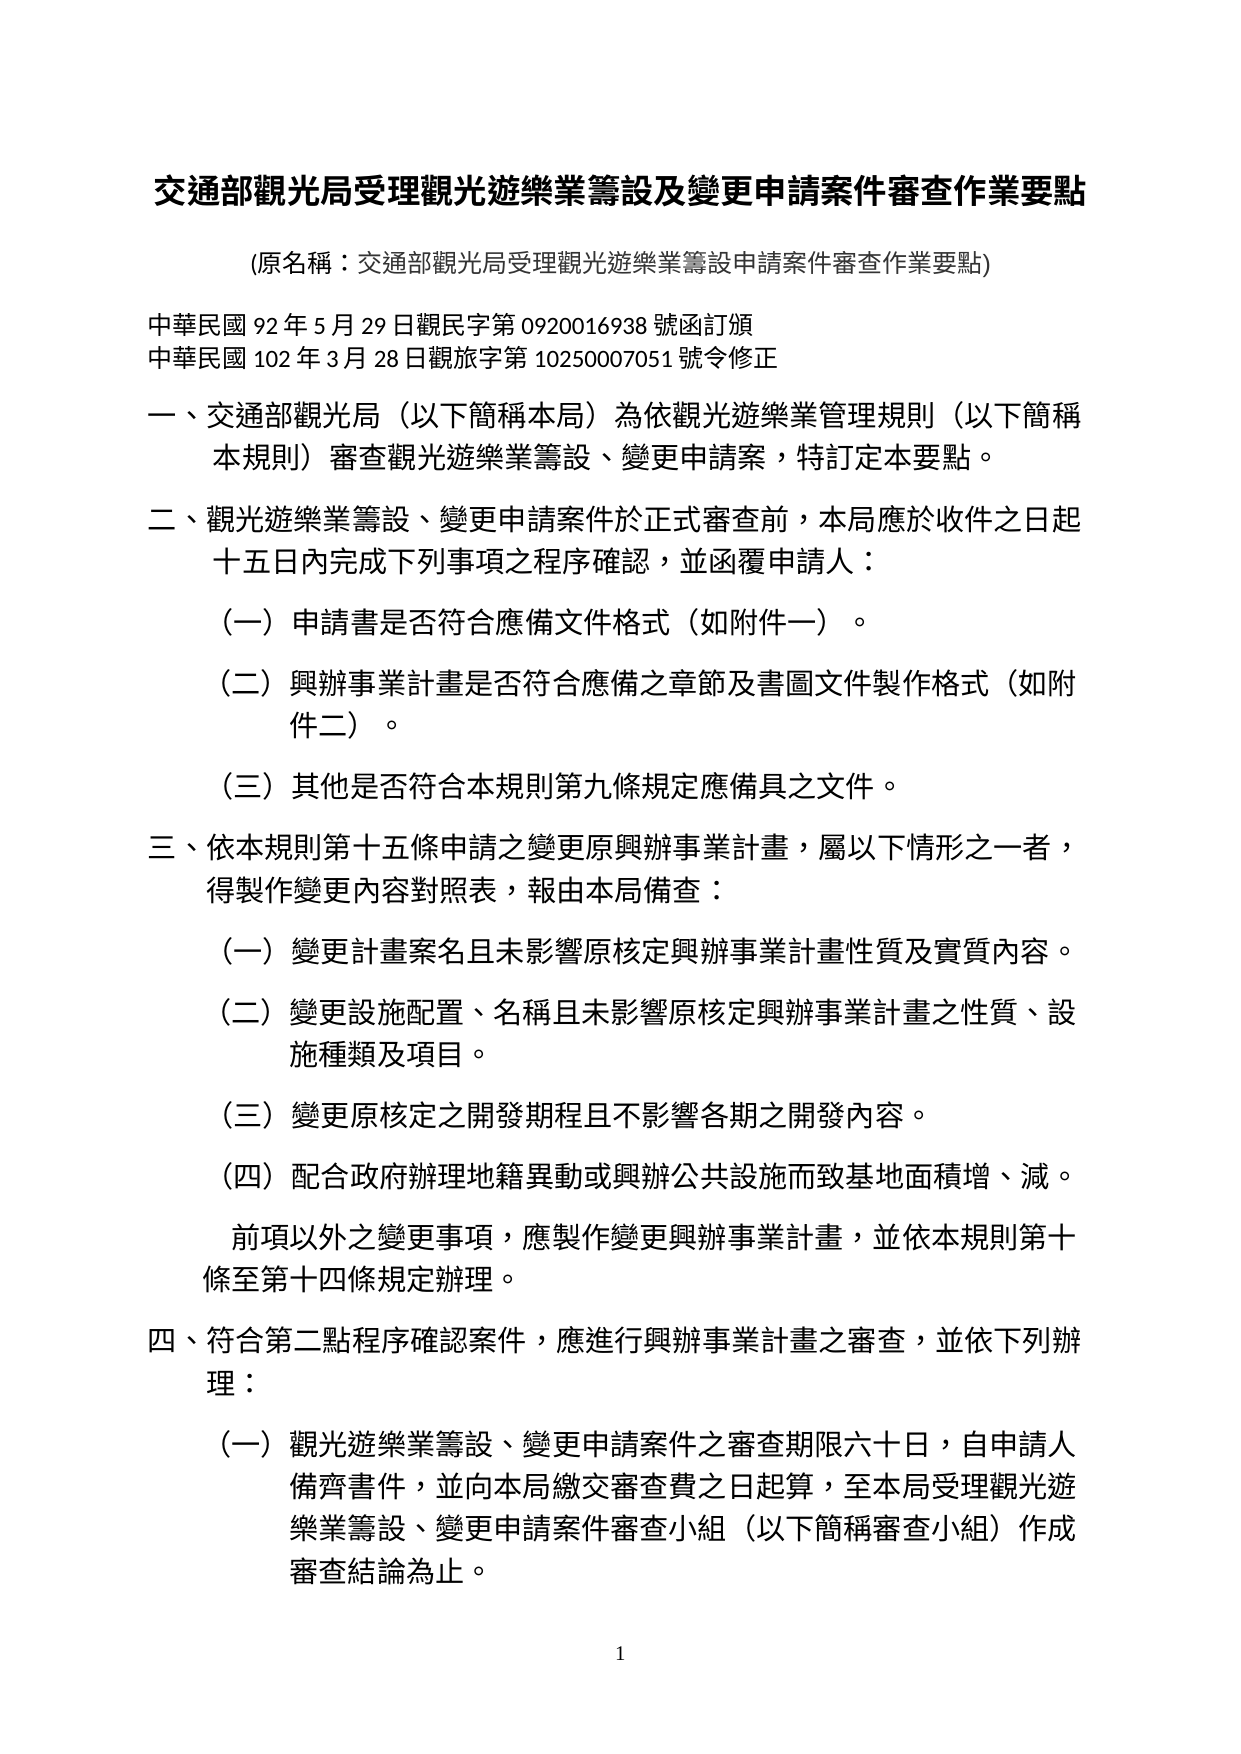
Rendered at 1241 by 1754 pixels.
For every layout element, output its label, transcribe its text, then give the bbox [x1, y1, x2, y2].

text （二）變更設施配置、名稱且未影響原核定興辦事業計畫之性質、設施種類及項目。 [202, 989, 1092, 1074]
text （一）變更計畫案名且未影響原核定興辦事業計畫性質及實質內容。 [175, 928, 1092, 971]
text 三、依本規則第十五條申請之變更原興辦事業計畫，屬以下情形之一者，得製作變更內容對照表，報由本局備查： [148, 825, 1092, 909]
text 二、觀光遊樂業籌設、變更申請案件於正式審查前，本局應於收件之日起十五日內完成下列事項之程序確認，並函覆申請人： [148, 496, 1092, 581]
text （四）配合政府辦理地籍異動或興辦公共設施而致基地面積增、減。 [175, 1154, 1092, 1196]
text （一）申請書是否符合應備文件格式（如附件一）。 [175, 599, 1092, 642]
text 中華民國92年5月29日觀民字第0920016938號函訂頒 [148, 307, 1092, 341]
text 前項以外之變更事項，應製作變更興辦事業計畫，並依本規則第十條至第十四條規定辦理。 [202, 1215, 1092, 1299]
text 交通部觀光局受理觀光遊樂業籌設及變更申請案件審查作業要點 [148, 164, 1092, 213]
text 中華民國102年3月28日觀旅字第10250007051號令修正 [148, 341, 1092, 374]
text （三）其他是否符合本規則第九條規定應備具之文件。 [175, 764, 1092, 806]
text (原名稱：交通部觀光局受理觀光遊樂業籌設申請案件審查作業要點) [148, 243, 1092, 279]
text 一、交通部觀光局（以下簡稱本局）為依觀光遊樂業管理規則（以下簡稱本規則）審查觀光遊樂業籌設、變更申請案，特訂定本要點。 [148, 393, 1092, 477]
text （一）觀光遊樂業籌設、變更申請案件之審查期限六十日，自申請人備齊書件，並向本局繳交審查費之日起算，至本局受理觀光遊樂業籌設、變更申請案件審查小組（以下簡稱審查小組）作成審查結論為止。 [202, 1421, 1092, 1591]
text （二）興辦事業計畫是否符合應備之章節及書圖文件製作格式（如附件二）。 [202, 661, 1092, 745]
text （三）變更原核定之開發期程且不影響各期之開發內容。 [175, 1093, 1092, 1135]
text 四、符合第二點程序確認案件，應進行興辦事業計畫之審查，並依下列辦理： [148, 1318, 1092, 1403]
